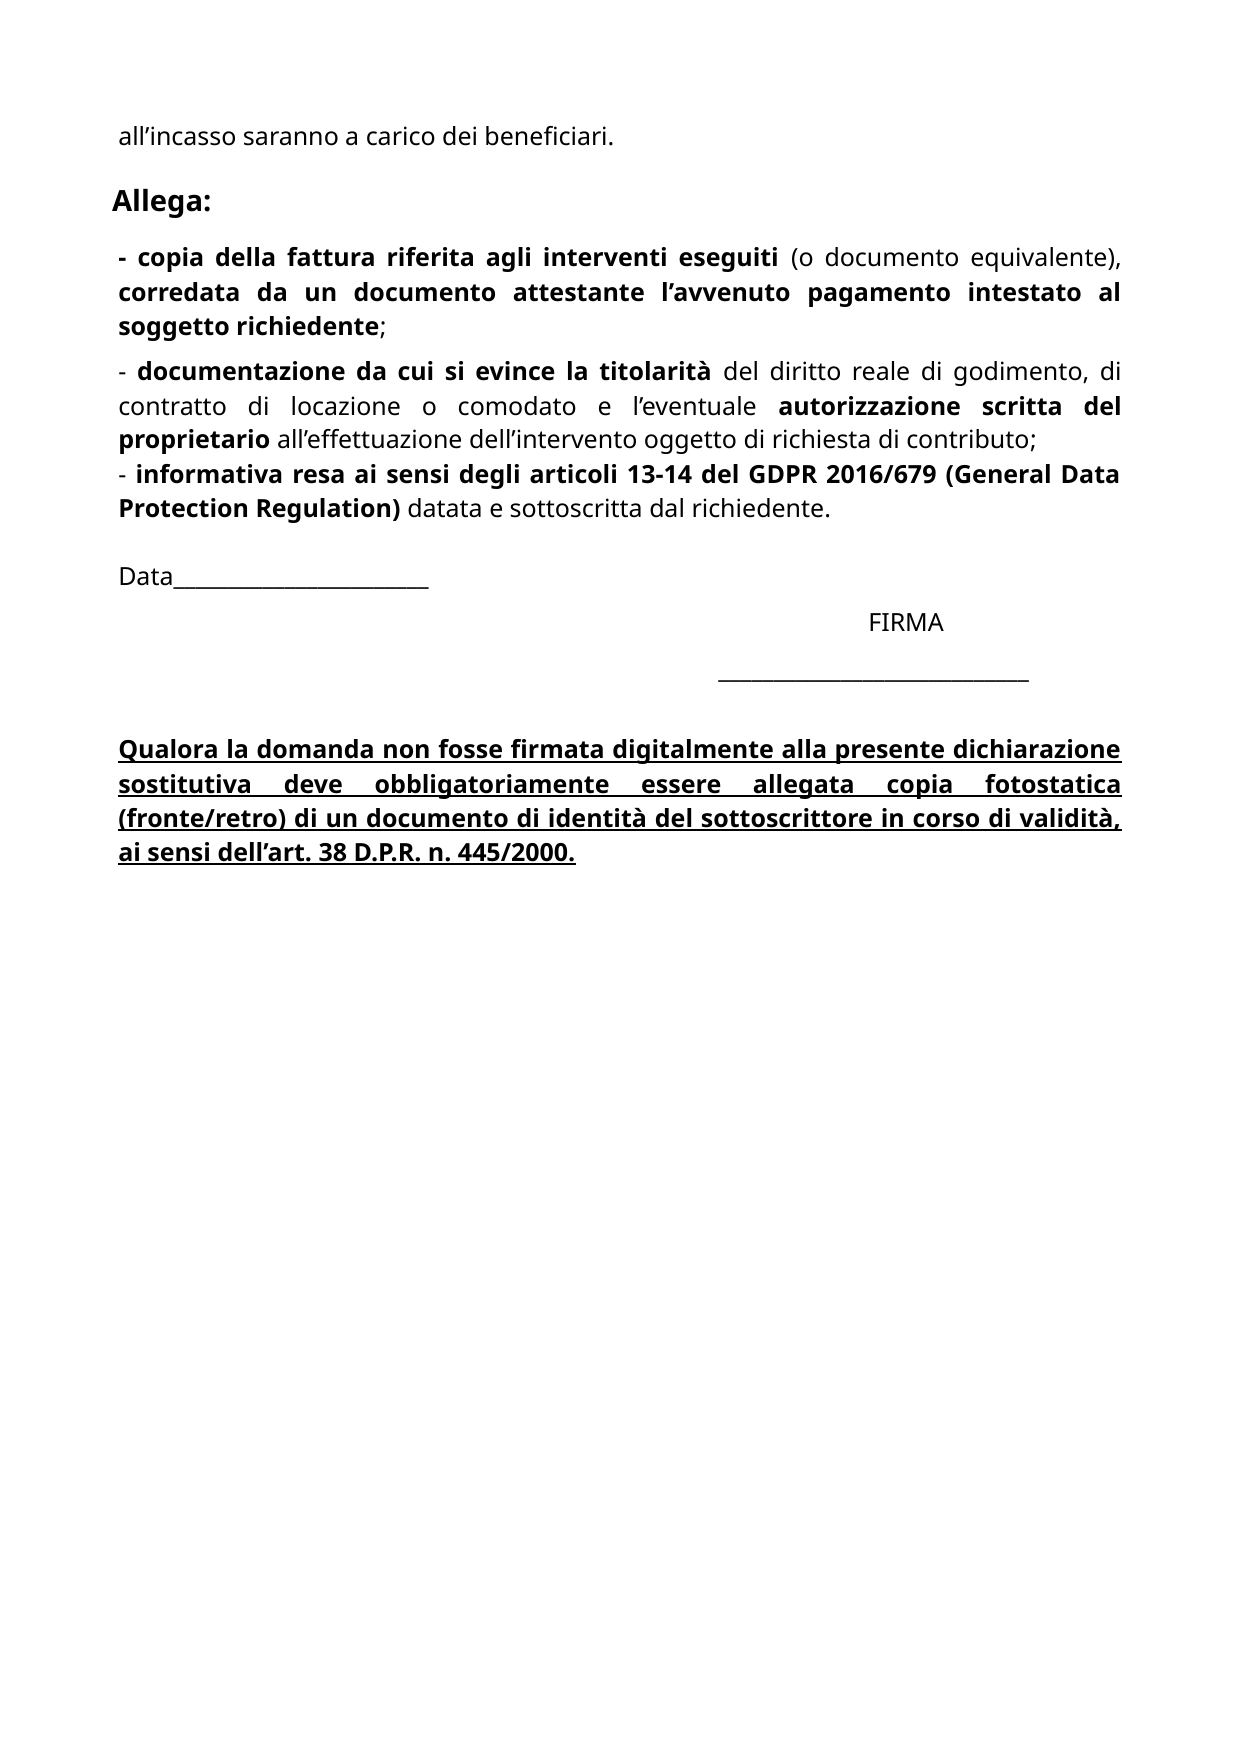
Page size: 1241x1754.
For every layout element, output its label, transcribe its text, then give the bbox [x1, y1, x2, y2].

text FIRMA [118, 605, 1122, 639]
text Allega: [112, 181, 1122, 220]
text (fronte/retro) di un documento di identità del sottoscrittore in corso di validità, [118, 797, 1122, 829]
text ai sensi dell’art. 38 D.P.R. n. 445/2000. [118, 831, 1122, 868]
text Qualora la domanda non fosse firmata digitalmente alla presente dichiarazione [118, 732, 1122, 761]
list - documentazione da cui si evince la titolarità del diritto reale di godimento, di contratto di locazione o comodato e l’eventuale autorizzazione scritta del proprietario all’effettuazione dell’intervento oggetto di richiesta di contributo; [118, 354, 1122, 456]
list - informativa resa ai sensi degli articoli 13-14 del GDPR 2016/679 (General Data Protection Regulation) datata e sottoscritta dal richiedente. [118, 456, 1122, 524]
text Data_______________________ [118, 558, 1122, 592]
text sostitutiva deve obbligatoriamente essere allegata copia fotostatica [118, 763, 1122, 795]
text all’incasso saranno a carico dei beneficiari. [118, 118, 1122, 152]
list - copia della fattura riferita agli interventi eseguiti (o documento equivalente), corredata da un documento attestante l’avvenuto pagamento intestato al soggetto richiedente; [118, 240, 1122, 342]
text ____________________________ [118, 652, 1122, 686]
